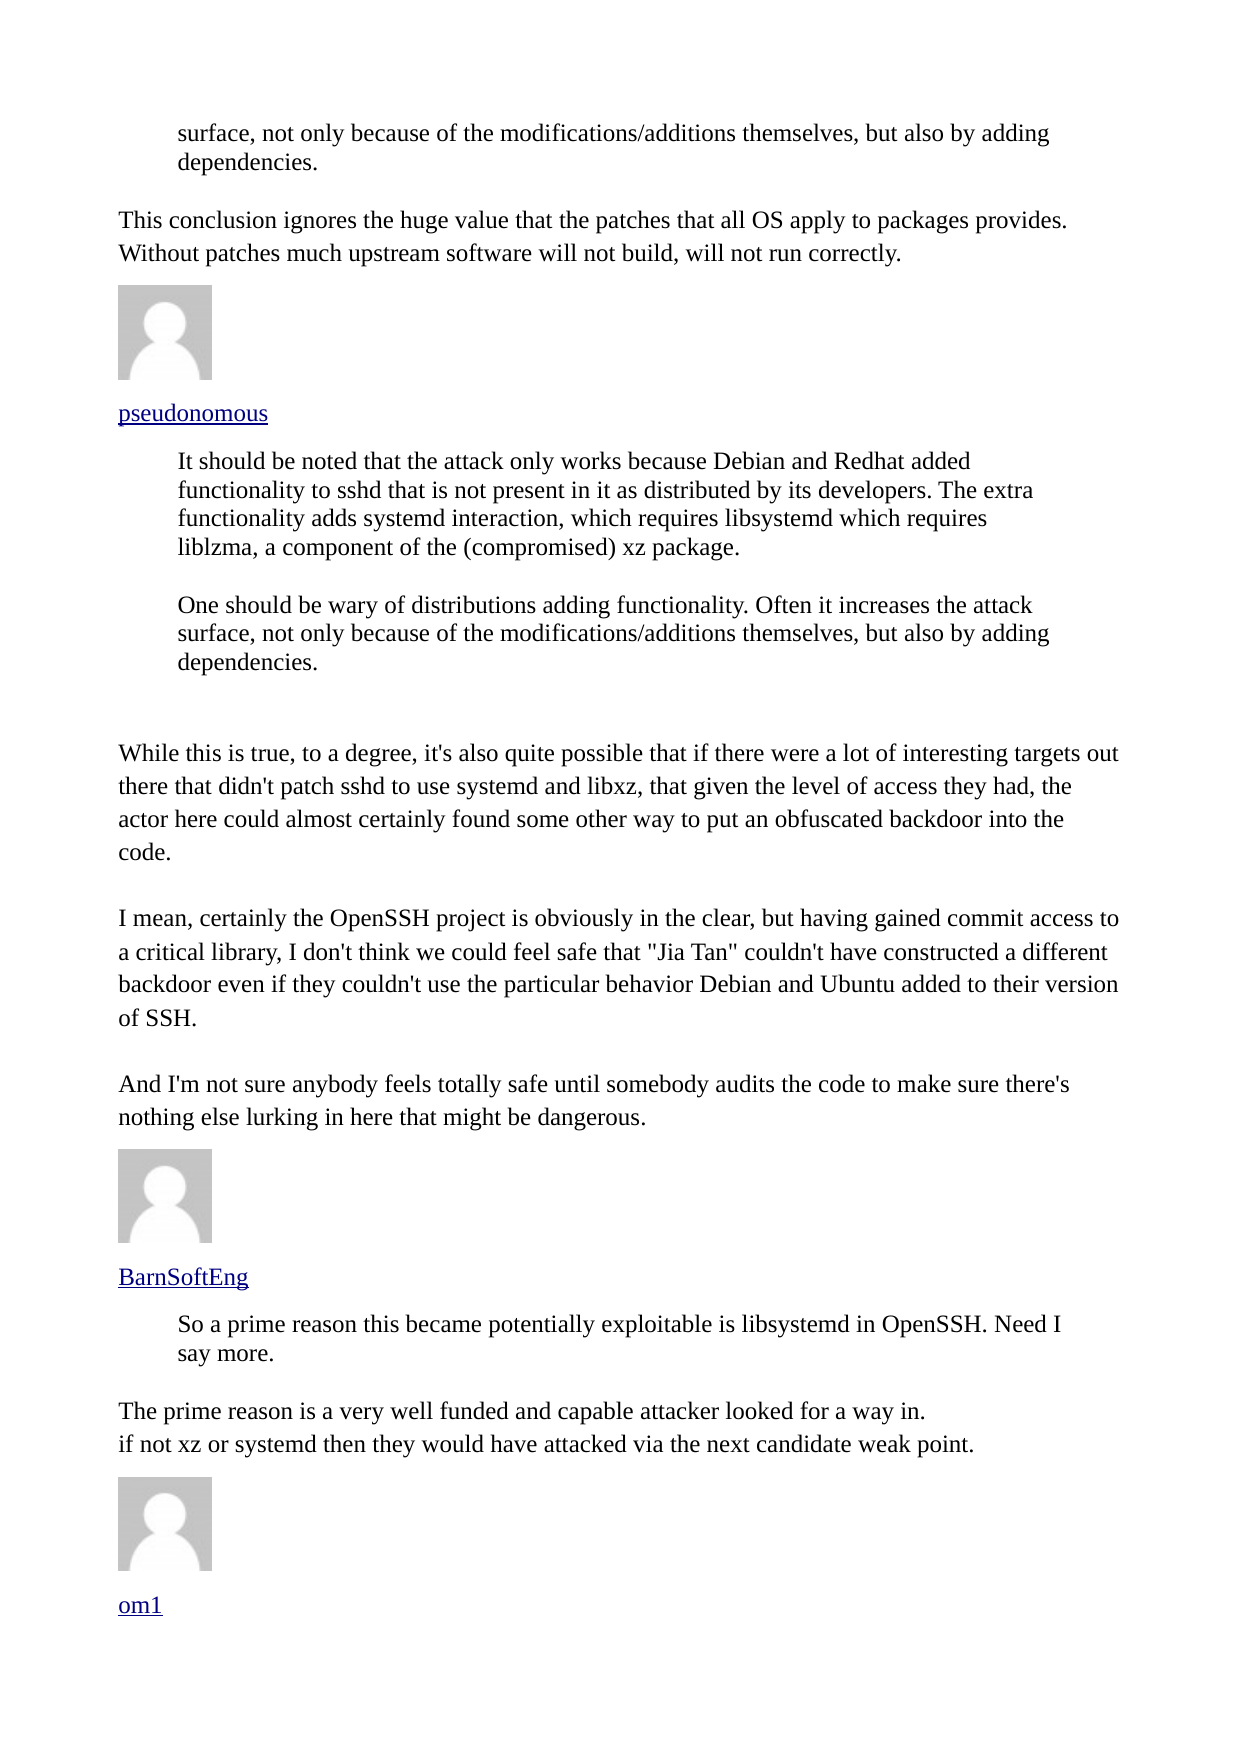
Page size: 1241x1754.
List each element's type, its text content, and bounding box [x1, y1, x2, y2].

text surface, not only because of the modifications/additions themselves, but also by adding dependencies. [177, 118, 1063, 176]
picture [118, 1149, 212, 1243]
text om1 [118, 1590, 1122, 1618]
text BarnSoftEng [118, 1262, 1122, 1291]
text So a prime reason this became potentially exploitable is libsystemd in OpenSSH. Need I say more. [177, 1309, 1063, 1367]
text pseudonomous [118, 398, 1122, 427]
picture [118, 1477, 212, 1571]
text This conclusion ignores the huge value that the patches that all OS apply to packages provides. Without patches much upstream software will not build, will not run correctly. [118, 205, 1122, 267]
text It should be noted that the attack only works because Debian and Redhat added functionality to sshd that is not present in it as distributed by its developers. The extra functionality adds systemd interaction, which requires libsystemd which requires liblzma, a component of the (compromised) xz package. One should be wary of distributions adding functionality. Often it increases the attack surface, not only because of the modifications/additions themselves, but also by adding dependencies. [177, 446, 1063, 676]
picture [118, 285, 212, 380]
text The prime reason is a very well funded and capable attacker looked for a way in. if not xz or systemd then they would have attacked via the next candidate weak point. [118, 1396, 1122, 1458]
text While this is true, to a degree, it's also quite possible that if there were a lot of interesting targets out there that didn't patch sshd to use systemd and libxz, that given the level of access they had, the actor here could almost certainly found some other way to put an obfuscated backdoor into the code. I mean, certainly the OpenSSH project is obviously in the clear, but having gained commit access to a critical library, I don't think we could feel safe that "Jia Tan" couldn't have constructed a different backdoor even if they couldn't use the particular behavior Debian and Ubuntu added to their version of SSH. And I'm not sure anybody feels totally safe until somebody audits the code to make sure there's nothing else lurking in here that might be dangerous. [118, 705, 1122, 1130]
